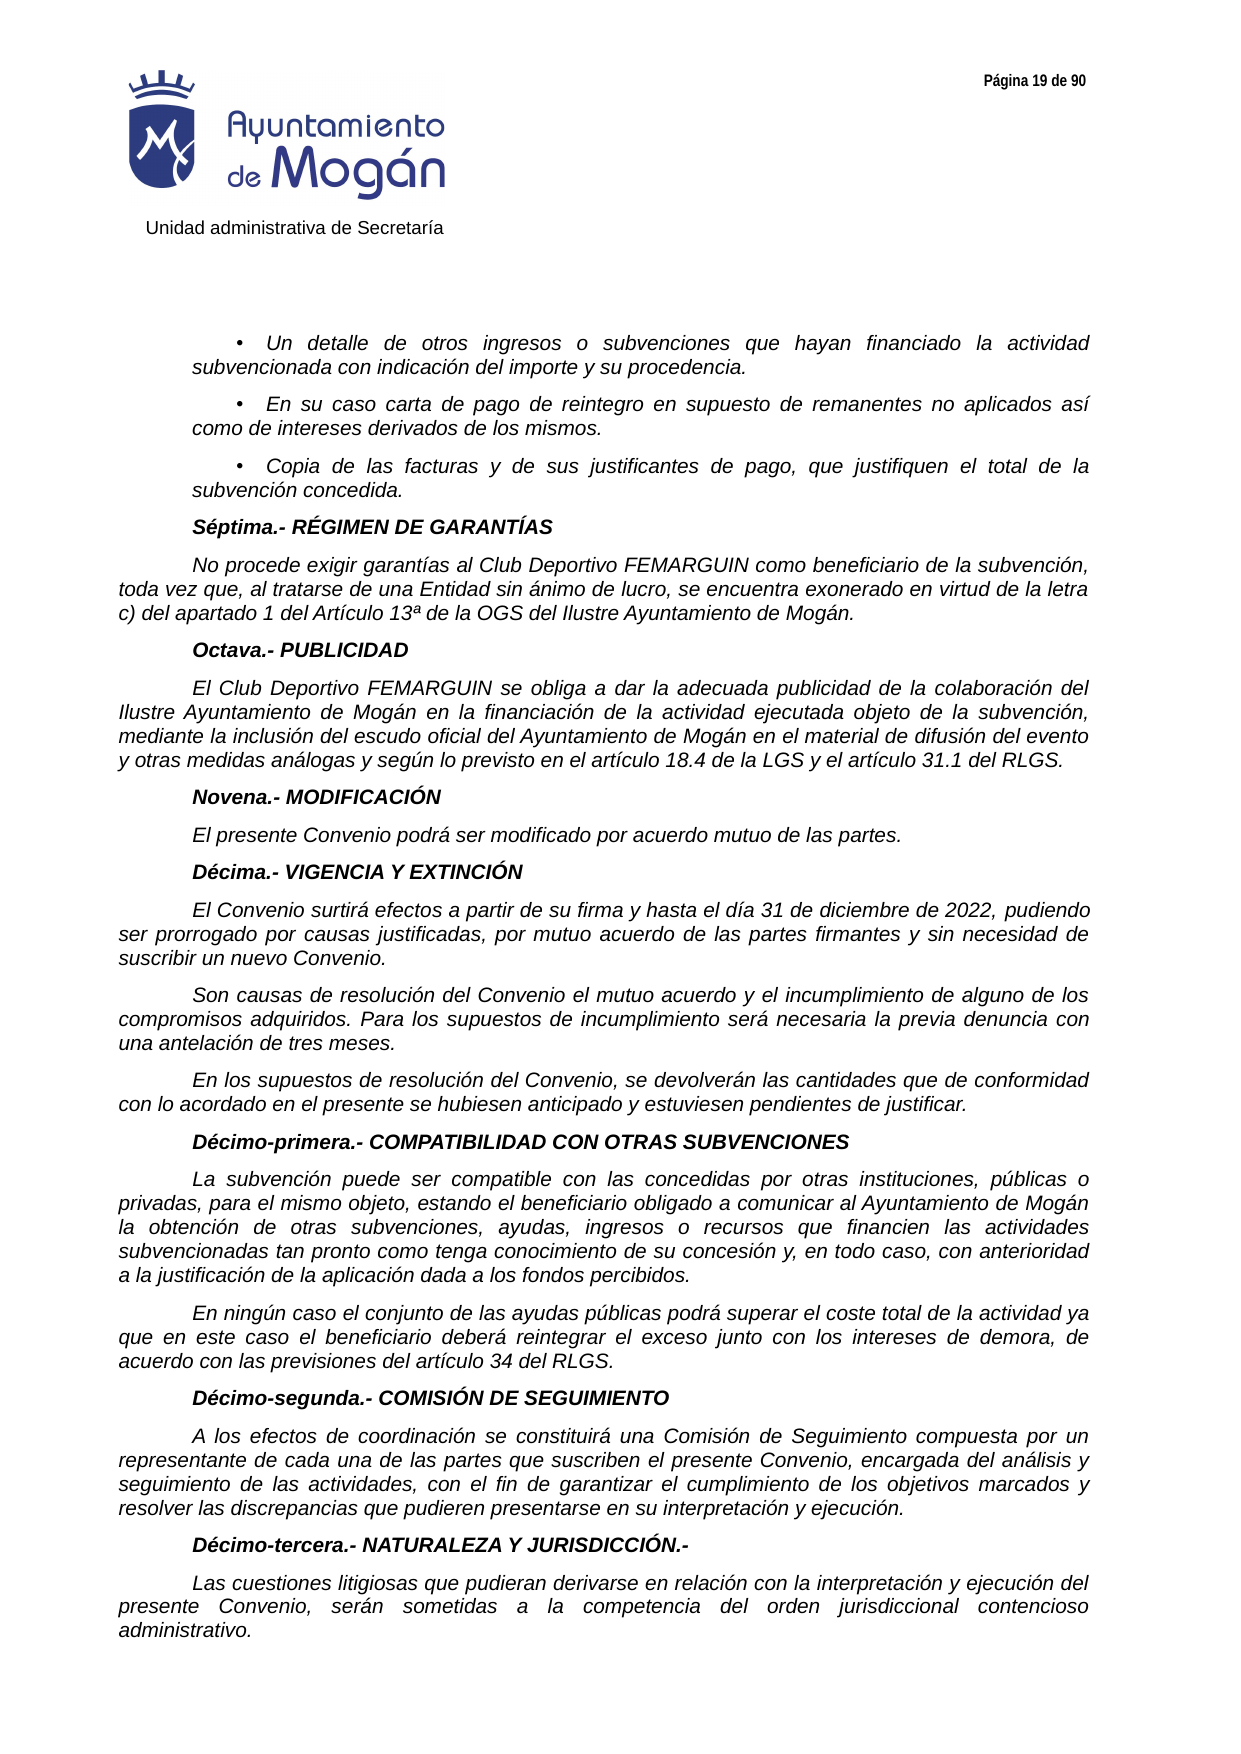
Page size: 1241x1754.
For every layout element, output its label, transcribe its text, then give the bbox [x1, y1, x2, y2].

text Décimo-tercera.- NATURALEZA Y JURISDICCIÓN.- [118, 1533, 1092, 1557]
text Décima.- VIGENCIA Y EXTINCIÓN [118, 860, 1092, 884]
text Séptima.- RÉGIMEN DE GARANTÍAS [118, 515, 1092, 539]
text Son causas de resolución del Convenio el mutuo acuerdo y el incumplimiento de alguno de los compromisos adquiridos. Para los supuestos de incumplimiento será necesaria la previa denuncia con una antelación de tres meses. [118, 983, 1092, 1055]
text Las cuestiones litigiosas que pudieran derivarse en relación con la interpretación y ejecución del presente Convenio, serán sometidas a la competencia del orden jurisdiccional contencioso administrativo. [118, 1570, 1092, 1642]
text No procede exigir garantías al Club Deportivo FEMARGUIN como beneficiario de la subvención, toda vez que, al tratarse de una Entidad sin ánimo de lucro, se encuentra exonerado en virtud de la letra c) del apartado 1 del Artículo 13ª de la OGS del Ilustre Ayuntamiento de Mogán. [118, 553, 1092, 624]
text El presente Convenio podrá ser modificado por acuerdo mutuo de las partes. [118, 822, 1092, 846]
text Décimo-primera.- COMPATIBILIDAD CON OTRAS SUBVENCIONES [118, 1130, 1092, 1154]
text Novena.- MODIFICACIÓN [118, 785, 1092, 809]
list Copia de las facturas y de sus justificantes de pago, que justifiquen el total de la subvención concedida. [162, 454, 1092, 502]
picture [128, 70, 445, 206]
text A los efectos de coordinación se constituirá una Comisión de Seguimiento compuesta por un representante de cada una de las partes que suscriben el presente Convenio, encargada del análisis y seguimiento de las actividades, con el fin de garantizar el cumplimiento de los objetivos marcados y resolver las discrepancias que pudieren presentarse en su interpretación y ejecución. [118, 1423, 1092, 1519]
text La subvención puede ser compatible con las concedidas por otras instituciones, públicas o privadas, para el mismo objeto, estando el beneficiario obligado a comunicar al Ayuntamiento de Mogán la obtención de otras subvenciones, ayudas, ingresos o recursos que financien las actividades subvencionadas tan pronto como tenga conocimiento de su concesión y, en todo caso, con anterioridad a la justificación de la aplicación dada a los fondos percibidos. [118, 1167, 1092, 1287]
text Octava.- PUBLICIDAD [118, 638, 1092, 662]
text En ningún caso el conjunto de las ayudas públicas podrá superar el coste total de la actividad ya que en este caso el beneficiario deberá reintegrar el exceso junto con los intereses de demora, de acuerdo con las previsiones del artículo 34 del RLGS. [118, 1301, 1092, 1372]
text El Convenio surtirá efectos a partir de su firma y hasta el día 31 de diciembre de 2022, pudiendo ser prorrogado por causas justificadas, por mutuo acuerdo de las partes firmantes y sin necesidad de suscribir un nuevo Convenio. [118, 897, 1092, 969]
text Décimo-segunda.- COMISIÓN DE SEGUIMIENTO [118, 1386, 1092, 1410]
list En su caso carta de pago de reintegro en supuesto de remanentes no aplicados así como de intereses derivados de los mismos. [162, 392, 1092, 440]
text En los supuestos de resolución del Convenio, se devolverán las cantidades que de conformidad con lo acordado en el presente se hubiesen anticipado y estuviesen pendientes de justificar. [118, 1068, 1092, 1116]
list Un detalle de otros ingresos o subvenciones que hayan financiado la actividad subvencionada con indicación del importe y su procedencia. [162, 331, 1092, 378]
text El Club Deportivo FEMARGUIN se obliga a dar la adecuada publicidad de la colaboración del Ilustre Ayuntamiento de Mogán en la financiación de la actividad ejecutada objeto de la subvención, mediante la inclusión del escudo oficial del Ayuntamiento de Mogán en el material de difusión del evento y otras medidas análogas y según lo previsto en el artículo 18.4 de la LGS y el artículo 31.1 del RLGS. [118, 676, 1092, 771]
